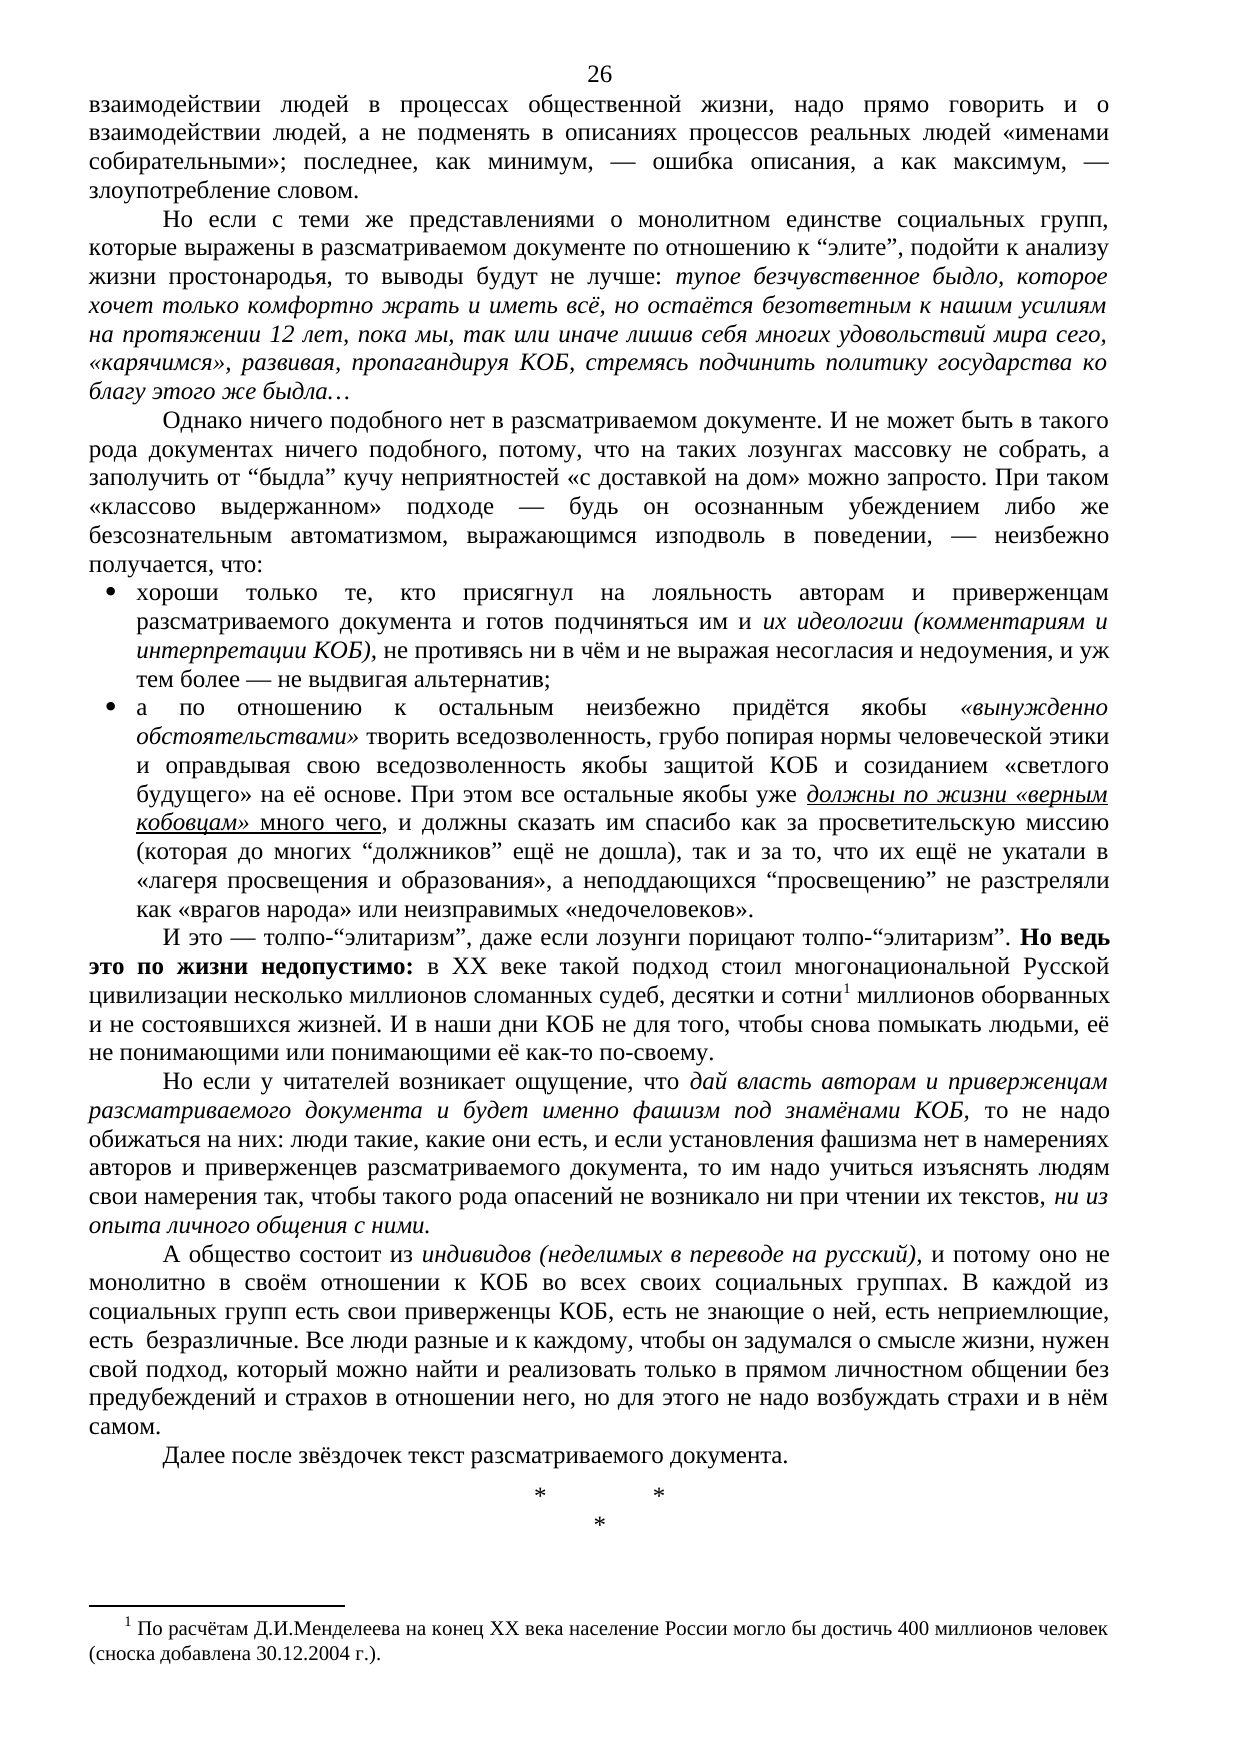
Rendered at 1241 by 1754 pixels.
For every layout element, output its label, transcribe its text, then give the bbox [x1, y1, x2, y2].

text взаимодействии людей в процессах общественной жизни, надо прямо говорить и о взаимодействии людей, а не подменять в описаниях процессов реальных людей «именами собирательными»; последнее, как минимум, — ошибка описания, а как максимум, — злоупотребление словом. [89, 89, 1110, 204]
text А общество состоит из индивидов (неделимых в переводе на русский), и потому оно не монолитно в своём отношении к КОБ во всех своих социальных группах. В каждой из социальных групп есть свои приверженцы КОБ, есть не знающие о ней, есть неприемлющие, есть безразличные. Все люди разные и к каждому, чтобы он задумался о смысле жизни, нужен свой подход, который можно найти и реализовать только в прямом личностном общении без предубеждений и страхов в отношении него, но для этого не надо возбуждать страхи и в нём самом. [89, 1239, 1110, 1440]
text Но если у читателей возникает ощущение, что дай власть авторам и приверженцам разсматриваемого документа и будет именно фашизм под знамёнами КОБ, то не надо обижаться на них: люди такие, какие они есть, и если установления фашизма нет в намерениях авторов и приверженцев разсматриваемого документа, то им надо учиться изъяснять людям свои намерения так, чтобы такого рода опасений не возникало ни при чтении их текстов, ни из опыта личного общения с ними. [89, 1066, 1110, 1239]
list хороши только те, кто присягнул на лояльность авторам и приверженцам разсматриваемого документа и готов подчиняться им и их идеологии (комментариям и интерпретации КОБ), не противясь ни в чём и не выражая несогласия и недоумения, и уж тем более — не выдвигая альтернатив; [106, 577, 1110, 692]
text Однако ничего подобного нет в разсматриваемом документе. И не может быть в такого рода документах ничего подобного, потому, что на таких лозунгах массовку не собрать, а заполучить от “быдла” кучу неприятностей «с доставкой на дом» можно запросто. При таком «классово выдержанном» подходе — будь он осознанным убеждением либо же безсознательным автоматизмом, выражающимся изподволь в поведении, — неизбежно получается, что: [89, 405, 1110, 577]
text Далее после звёздочек текст разсматриваемого документа. [89, 1440, 1110, 1469]
text Но если с теми же представлениями о монолитном единстве социальных групп, которые выражены в разсматриваемом документе по отношению к “элите”, подойти к анализу жизни простонародья, то выводы будут не лучше: тупое безчувственное быдло, которое хочет только комфортно жрать и иметь всё, но остаётся безответным к нашим усилиям на протяжении 12 лет, пока мы, так или иначе лишив себя многих удовольствий мира сего, «карячимся», развивая, пропагандируя КОБ, стремясь подчинить политику государства ко благу этого же быдла… [89, 204, 1110, 405]
text * * * [89, 1481, 1110, 1539]
text И это — толпо-“элитаризм”, даже если лозунги порицают толпо-“элитаризм”. Но ведь это по жизни недопустимо: в ХХ веке такой подход стоил многонациональной Русской цивилизации несколько миллионов сломанных судеб, десятки и сотни миллионов оборванных и не состоявшихся жизней. И в наши дни КОБ не для того, чтобы снова помыкать людьми, её не понимающими или понимающими её как-то по-своему. [89, 922, 1110, 1066]
text По расчётам Д.И.Менделеева на конец ХХ века население России могло бы достичь 400 миллионов человек (сноска добавлена 30.12.2004 г.). [89, 1612, 1110, 1665]
list а по отношению к остальным неизбежно придётся якобы «вынужденно обстоятельствами» творить вседозволенность, грубо попирая нормы человеческой этики и оправдывая свою вседозволенность якобы защитой КОБ и созиданием «светлого будущего» на её основе. При этом все остальные якобы уже должны по жизни «верным кобовцам» много чего, и должны сказать им спасибо как за просветительскую миссию (которая до многих “должников” ещё не дошла), так и за то, что их ещё не укатали в «лагеря просвещения и образования», а неподдающихся “просвещению” не разстреляли как «врагов народа» или неизправимых «недочеловеков». [106, 692, 1110, 922]
